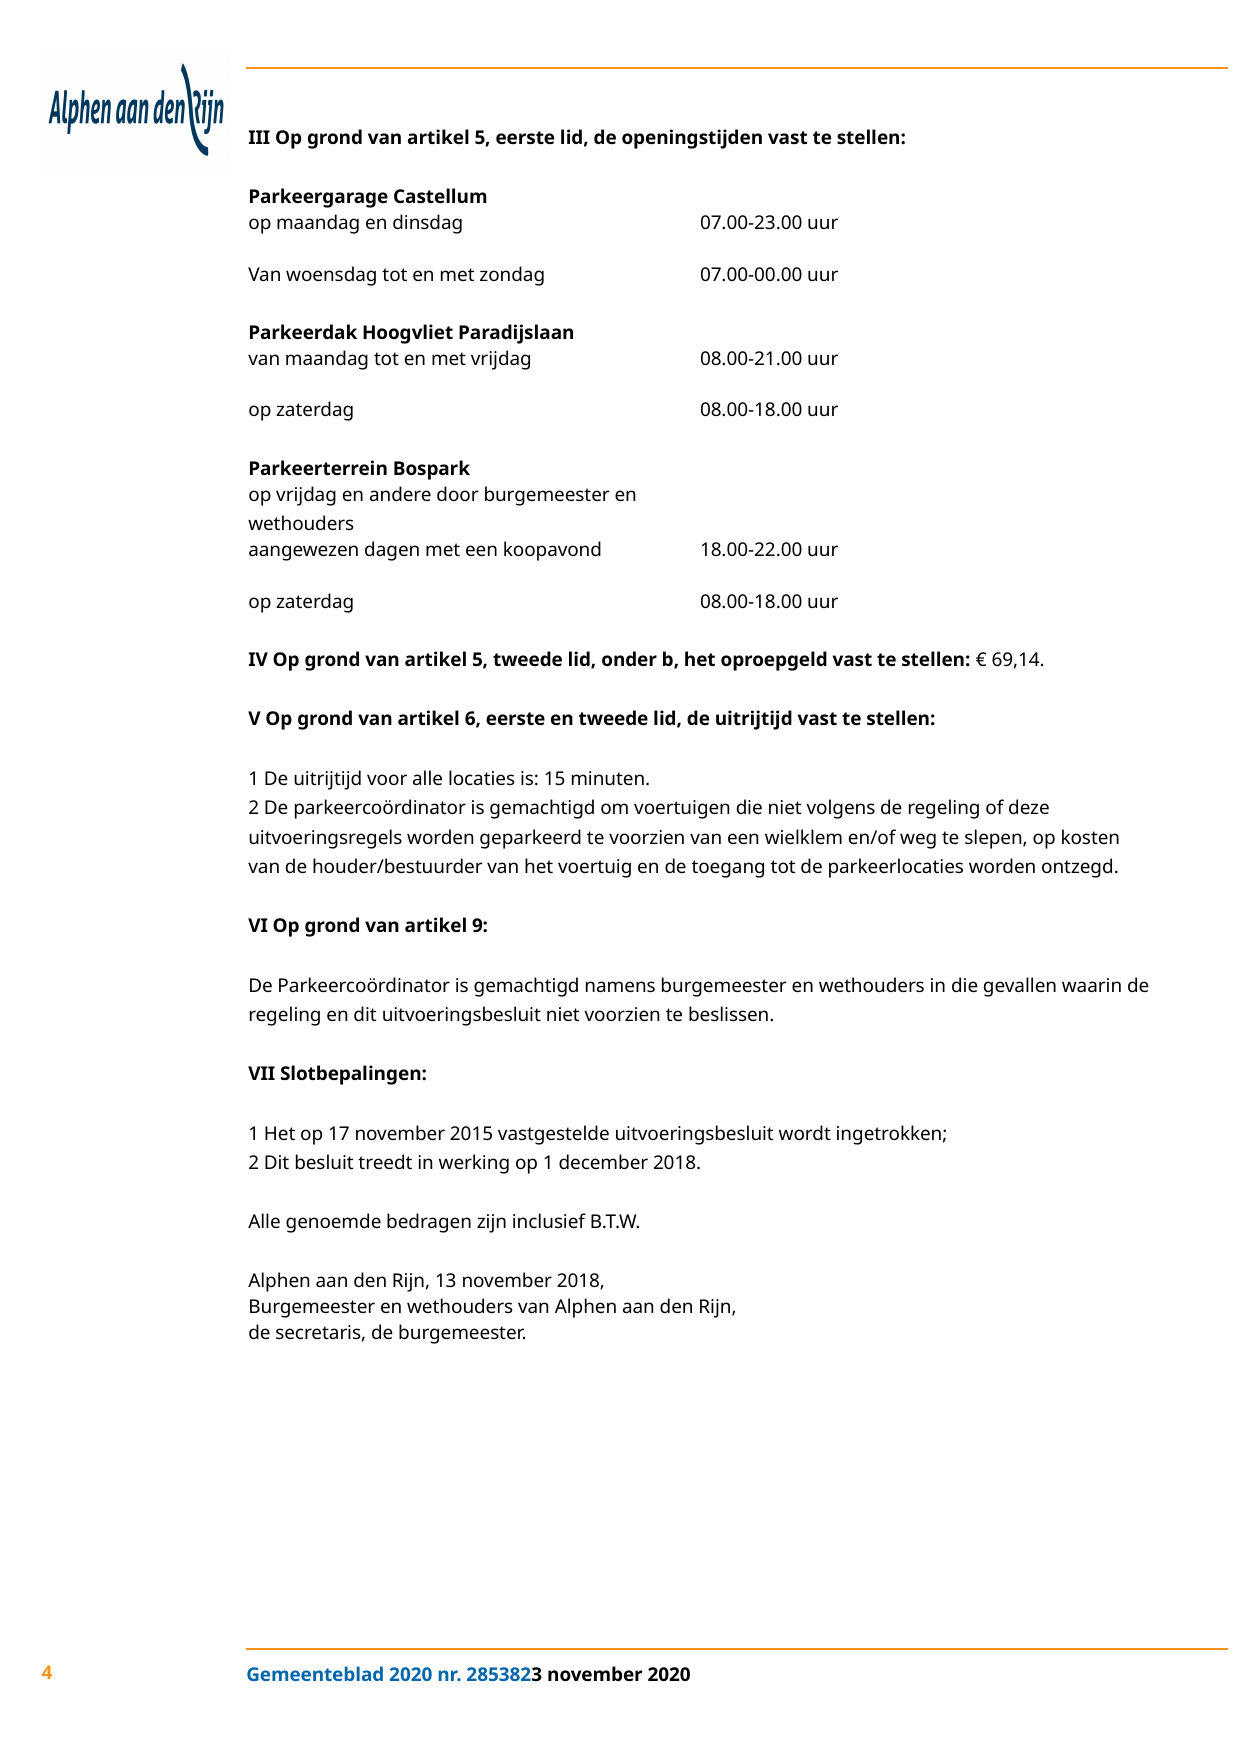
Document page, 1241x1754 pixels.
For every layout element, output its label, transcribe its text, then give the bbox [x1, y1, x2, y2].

text IV Op grond van artikel 5, tweede lid, onder b, het oproepgeld vast te stellen: € 69,14. [248, 646, 1152, 672]
table_cell aangewezen dagen met een koopavond [248, 536, 700, 562]
table_cell 07.00-00.00 uur [700, 261, 1152, 287]
table_cell op zaterdag [248, 397, 700, 422]
table_cell 18.00-22.00 uur [700, 536, 1152, 562]
table_cell [248, 562, 700, 588]
text de secretaris, de burgemeester. [248, 1319, 1152, 1345]
text 2 De parkeercoördinator is gemachtigd om voertuigen die niet volgens de regeling of deze uitvoeringsregels worden geparkeerd te voorzien van een wielklem en/of weg te slepen, op kosten van de houder/bestuurder van het voertuig en de toegang tot de parkeerlocaties worden ontzegd. [248, 794, 1152, 879]
table_cell [700, 481, 1152, 536]
text 2 Dit besluit treedt in werking op 1 december 2018. [248, 1149, 1152, 1175]
text Burgemeester en wethouders van Alphen aan den Rijn, [248, 1293, 1152, 1319]
text VII Slotbepalingen: [248, 1061, 1152, 1086]
table_cell [700, 235, 1152, 261]
table_cell op vrijdag en andere door burgemeester en wethouders [248, 481, 700, 536]
table_cell [248, 371, 700, 397]
table_header Parkeergarage Castellum [248, 184, 1152, 209]
table_cell 07.00-23.00 uur [700, 209, 1152, 235]
table_cell Van woensdag tot en met zondag [248, 261, 700, 287]
text Alphen aan den Rijn, 13 november 2018, [248, 1268, 1152, 1293]
text De Parkeercoördinator is gemachtigd namens burgemeester en wethouders in die gevallen waarin de regeling en dit uitvoeringsbesluit niet voorzien te beslissen. [248, 972, 1152, 1027]
table_cell 08.00-21.00 uur [700, 345, 1152, 371]
text III Op grond van artikel 5, eerste lid, de openingstijden vast te stellen: [248, 124, 1152, 150]
text 1 Het op 17 november 2015 vastgestelde uitvoeringsbesluit wordt ingetrokken; [248, 1120, 1152, 1145]
table_cell [700, 371, 1152, 397]
table_cell op maandag en dinsdag [248, 209, 700, 235]
table_cell [248, 235, 700, 261]
table_cell van maandag tot en met vrijdag [248, 345, 700, 371]
text 1 De uitrijtijd voor alle locaties is: 15 minuten. [248, 765, 1152, 790]
picture [41, 47, 231, 172]
table_cell 08.00-18.00 uur [700, 588, 1152, 613]
text VI Op grond van artikel 9: [248, 913, 1152, 938]
table_cell [700, 562, 1152, 588]
table_header Parkeerdak Hoogvliet Paradijslaan [248, 320, 1152, 345]
text V Op grond van artikel 6, eerste en tweede lid, de uitrijtijd vast te stellen: [248, 706, 1152, 731]
text Alle genoemde bedragen zijn inclusief B.T.W. [248, 1208, 1152, 1234]
table_header Parkeerterrein Bospark [248, 455, 1152, 481]
table_cell op zaterdag [248, 588, 700, 613]
table_cell 08.00-18.00 uur [700, 397, 1152, 422]
